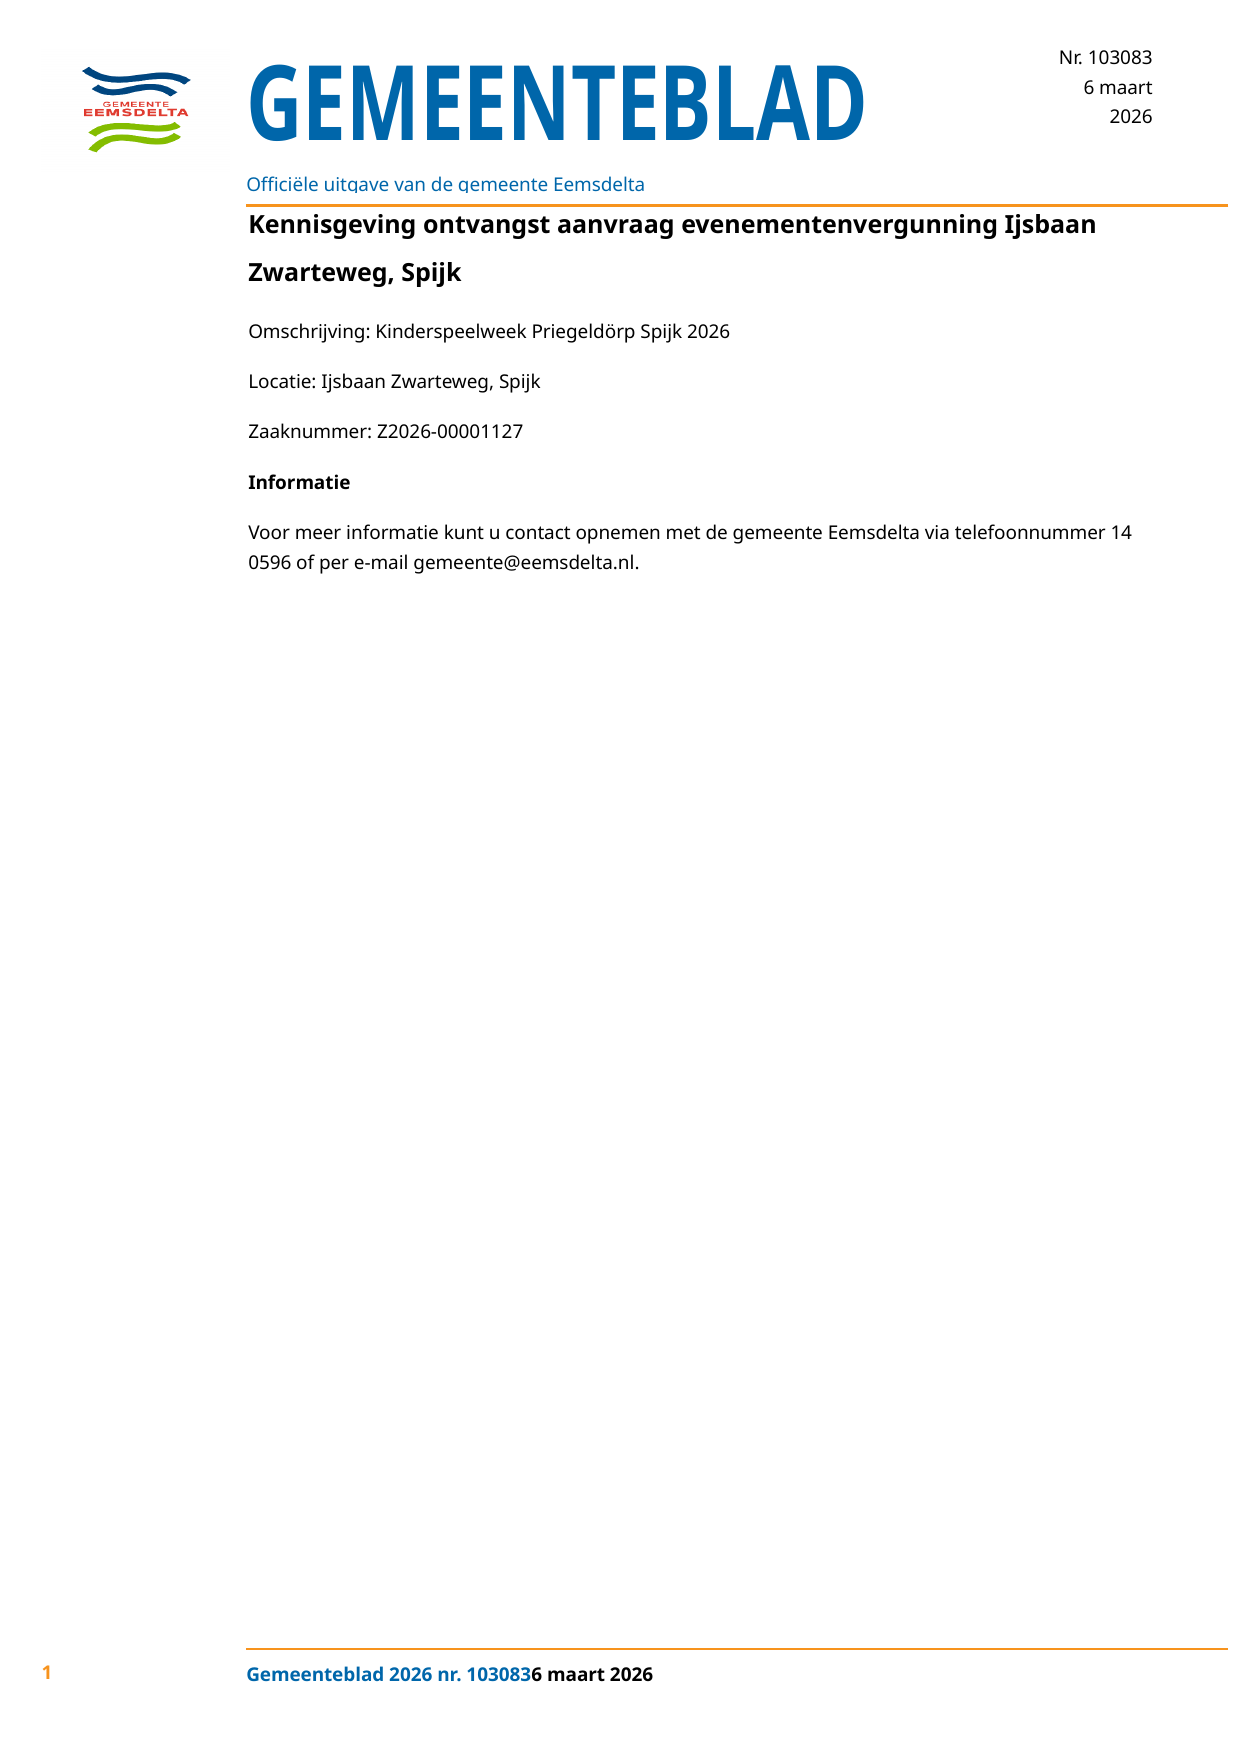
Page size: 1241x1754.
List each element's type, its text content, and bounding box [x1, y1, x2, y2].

picture [41, 47, 231, 172]
text Voor meer informatie kunt u contact opnemen met de gemeente Eemsdelta via telefoonnummer 14 0596 of per e-mail gemeente@eemsdelta.nl. [248, 519, 1152, 575]
text Zaaknummer: Z2026-00001127 [248, 419, 1152, 444]
text Informatie [248, 469, 1152, 495]
text Kennisgeving ontvangst aanvraag evenementenvergunning Ijsbaan Zwarteweg, Spijk [248, 207, 1152, 288]
text Locatie: Ijsbaan Zwarteweg, Spijk [248, 368, 1152, 394]
text Omschrijving: Kinderspeelweek Priegeldörp Spijk 2026 [248, 318, 1152, 344]
